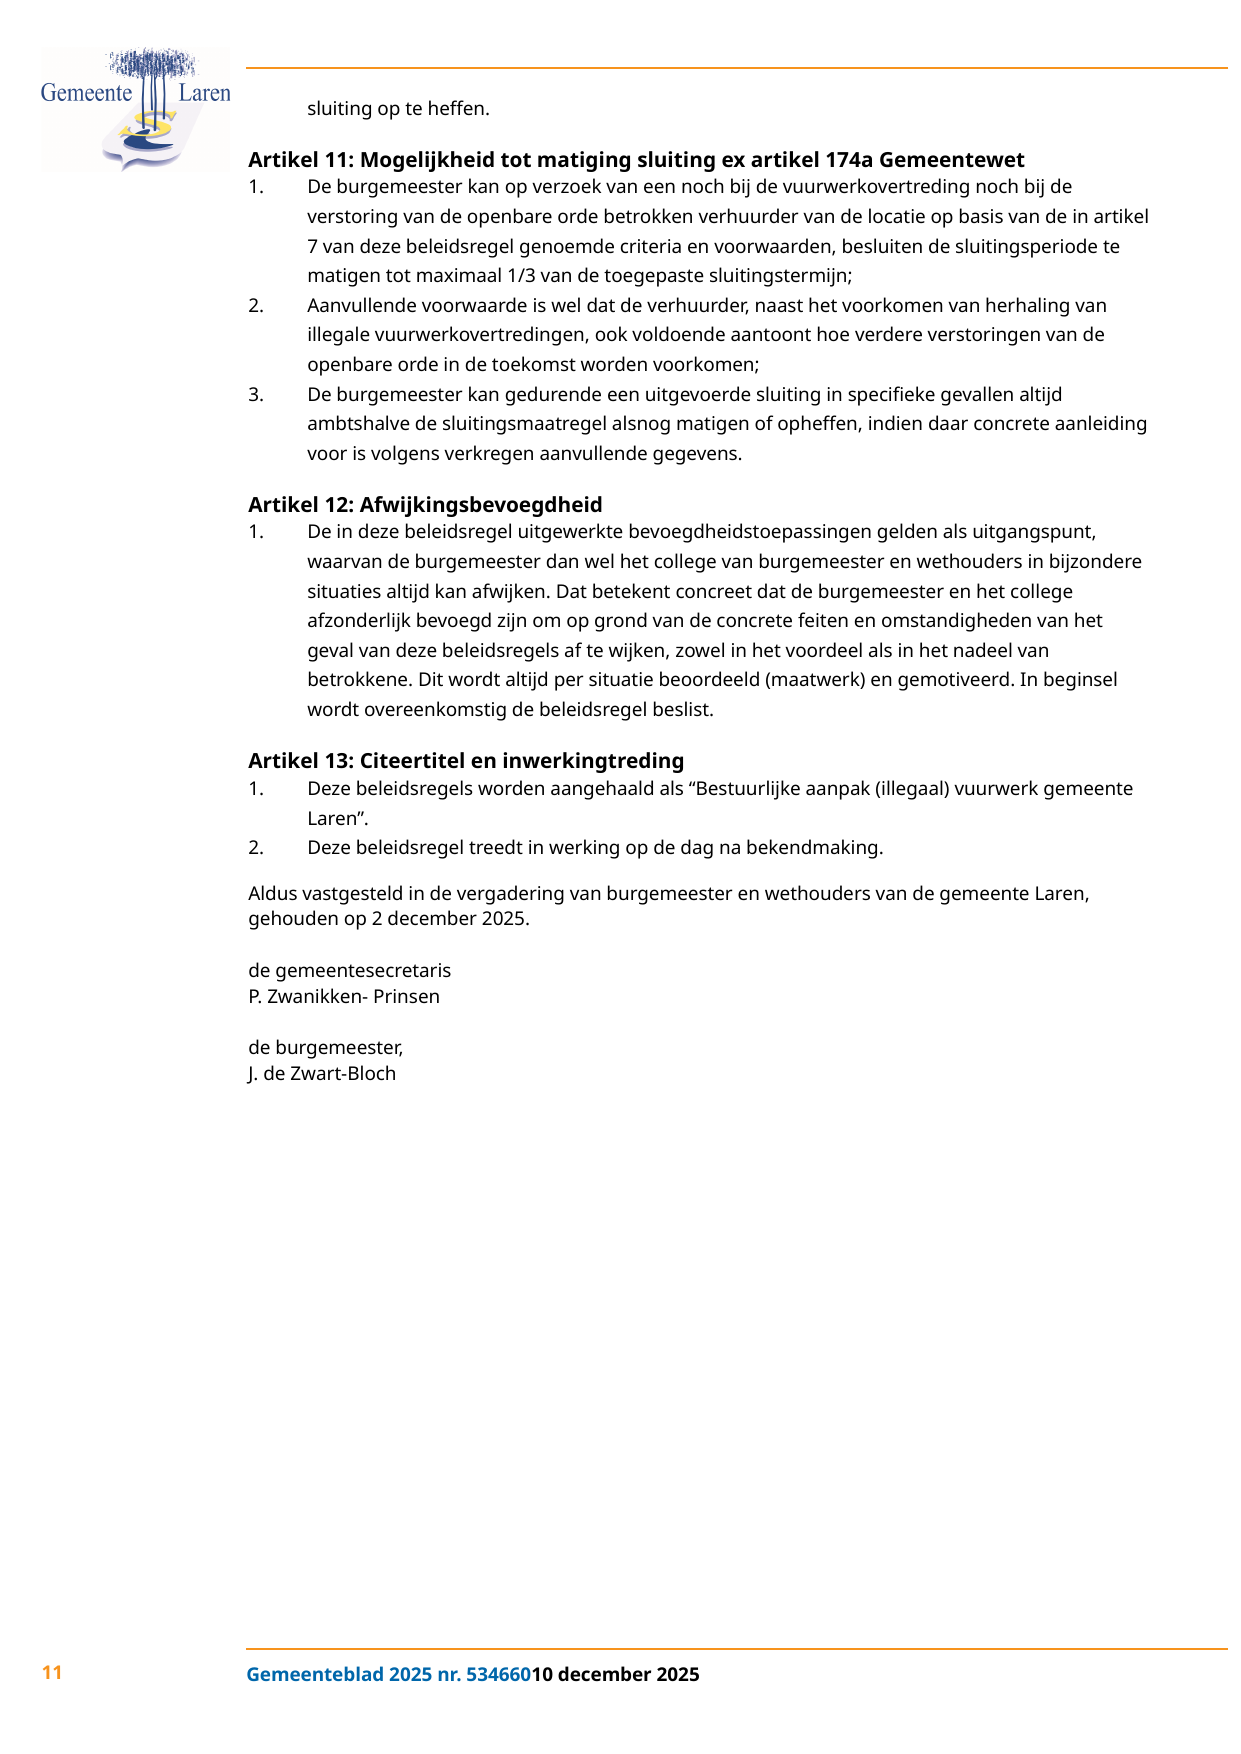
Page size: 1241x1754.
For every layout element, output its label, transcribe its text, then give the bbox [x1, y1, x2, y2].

text de gemeentesecretaris [248, 957, 1152, 983]
text de burgemeester, [248, 1034, 1152, 1060]
text Artikel 12: Afwijkingsbevoegdheid [248, 490, 1152, 519]
list De in deze beleidsregel uitgewerkte bevoegdheidstoepassingen gelden als uitgangspunt, waarvan de burgemeester dan wel het college van burgemeester en wethouders in bijzondere situaties altijd kan afwijken. Dat betekent concreet dat de burgemeester en het college afzonderlijk bevoegd zijn om op grond van de concrete feiten en omstandigheden van het geval van deze beleidsregels af te wijken, zowel in het voordeel als in het nadeel van betrokkene. Dit wordt altijd per situatie beoordeeld (maatwerk) en gemotiveerd. In beginsel wordt overeenkomstig de beleidsregel beslist. [248, 519, 1152, 722]
list De burgemeester kan op verzoek van een noch bij de vuurwerkovertreding noch bij de verstoring van de openbare orde betrokken verhuurder van de locatie op basis van de in artikel 7 van deze beleidsregel genoemde criteria en voorwaarden, besluiten de sluitingsperiode te matigen tot maximaal 1/3 van de toegepaste sluitingstermijn; [248, 174, 1152, 288]
list De burgemeester kan gedurende een uitgevoerde sluiting in specifieke gevallen altijd ambtshalve de sluitingsmaatregel alsnog matigen of opheffen, indien daar concrete aanleiding voor is volgens verkregen aanvullende gegevens. [248, 381, 1152, 466]
text Artikel 11: Mogelijkheid tot matiging sluiting ex artikel 174a Gemeentewet [248, 145, 1152, 174]
picture [41, 47, 231, 172]
text P. Zwanikken- Prinsen [248, 983, 1152, 1008]
list sluiting op te heffen. [248, 95, 1152, 121]
text J. de Zwart-Bloch [248, 1060, 1152, 1086]
list Aanvullende voorwaarde is wel dat de verhuurder, naast het voorkomen van herhaling van illegale vuurwerkovertredingen, ook voldoende aantoont hoe verdere verstoringen van de openbare orde in de toekomst worden voorkomen; [248, 292, 1152, 377]
list Deze beleidsregel treedt in werking op de dag na bekendmaking. [248, 834, 1152, 860]
list Deze beleidsregels worden aangehaald als “Bestuurlijke aanpak (illegaal) vuurwerk gemeente Laren”. [248, 775, 1152, 830]
text Artikel 13: Citeertitel en inwerkingtreding [248, 747, 1152, 775]
text Aldus vastgesteld in de vergadering van burgemeester en wethouders van de gemeente Laren, gehouden op 2 december 2025. [248, 880, 1152, 931]
